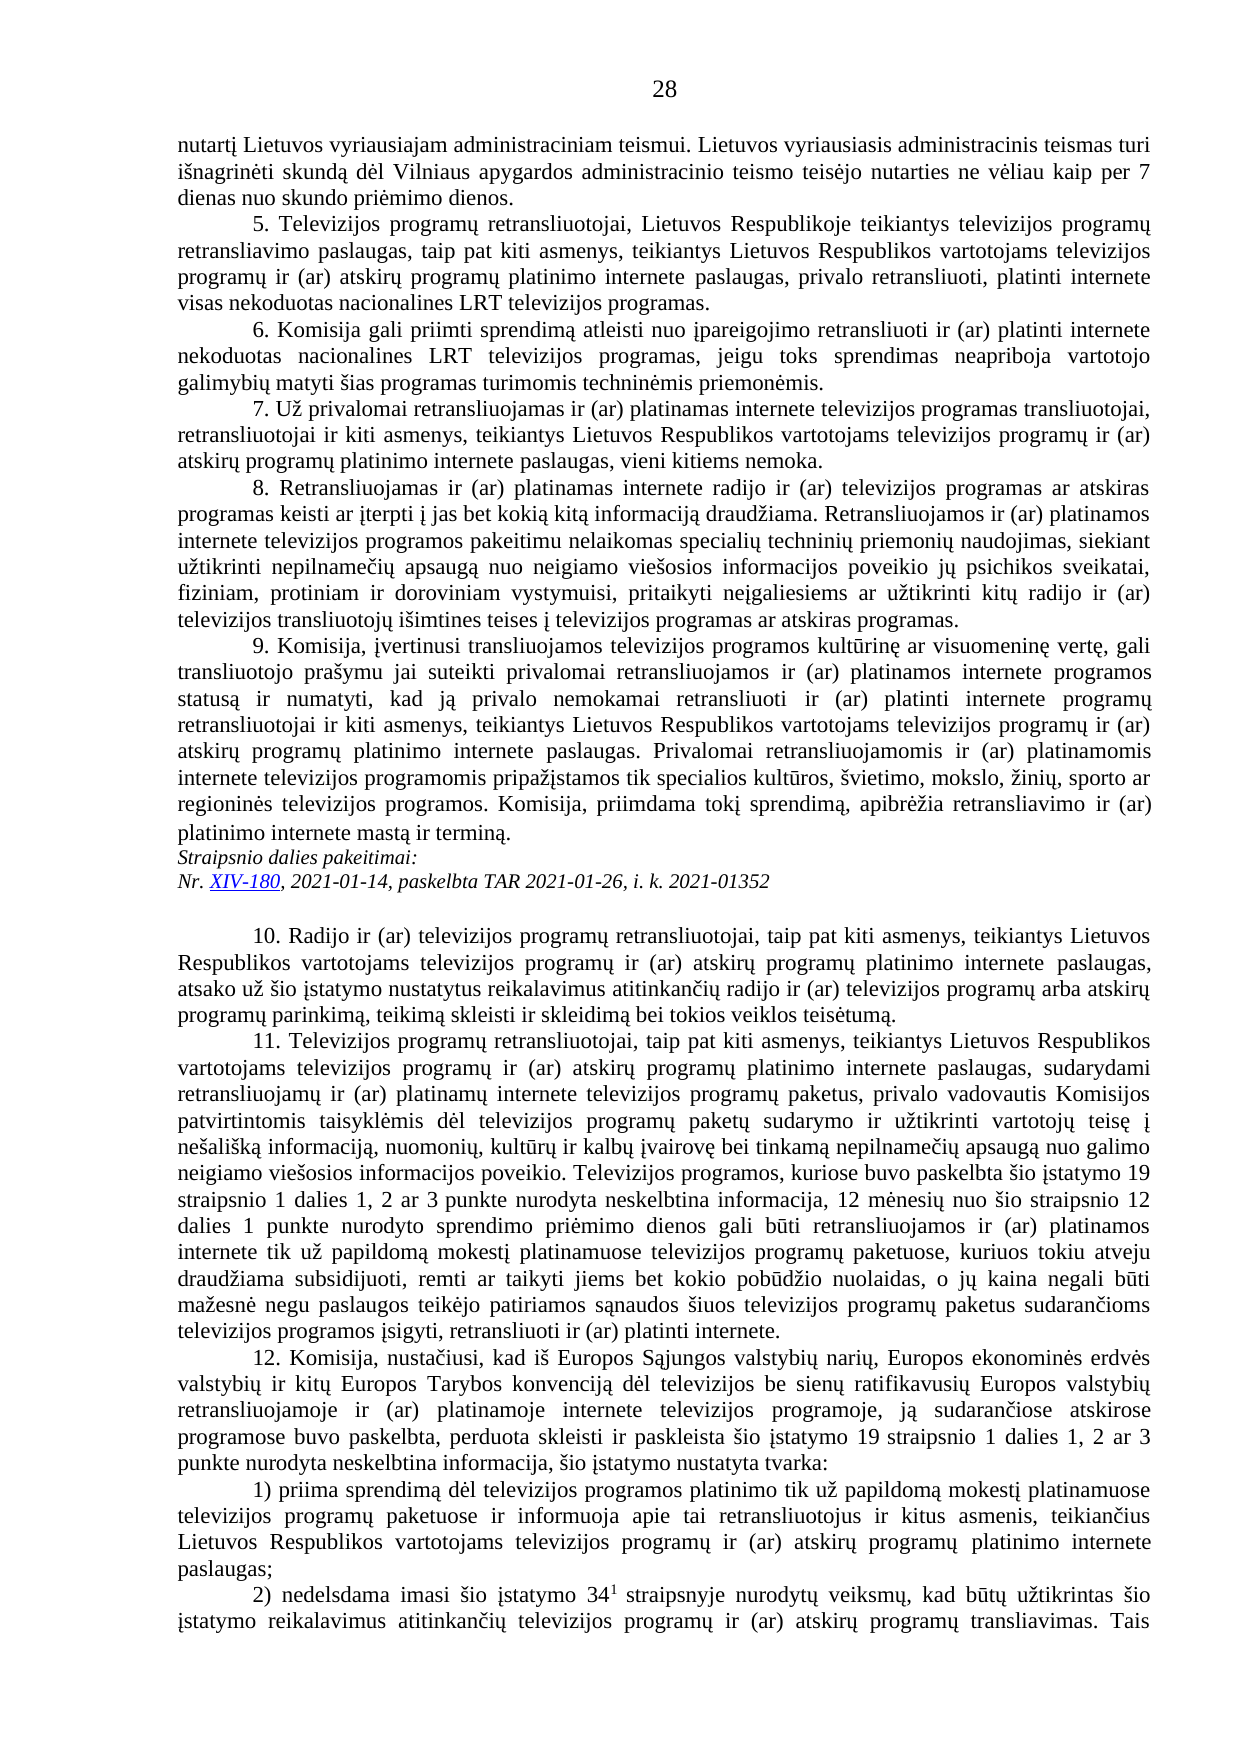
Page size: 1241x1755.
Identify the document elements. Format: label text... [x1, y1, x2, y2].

text 1) priima sprendimą dėl televizijos programos platinimo tik už papildomą mokestį platinamuose televizijos programų paketuose ir informuoja apie tai retransliuotojus ir kitus asmenis, teikiančius Lietuvos Respublikos vartotojams televizijos programų ir (ar) atskirų programų platinimo internete paslaugas; [177, 1476, 1152, 1581]
text Nr. XIV-180, 2021-01-14, paskelbta TAR 2021-01-26, i. k. 2021-01352 [177, 869, 1152, 893]
text 7. Už privalomai retransliuojamas ir (ar) platinamas internete televizijos programas transliuotojai, retransliuotojai ir kiti asmenys, teikiantys Lietuvos Respublikos vartotojams televizijos programų ir (ar) atskirų programų platinimo internete paslaugas, vieni kitiems nemoka. [177, 395, 1152, 474]
text 11. Televizijos programų retransliuotojai, taip pat kiti asmenys, teikiantys Lietuvos Respublikos vartotojams televizijos programų ir (ar) atskirų programų platinimo internete paslaugas, sudarydami retransliuojamų ir (ar) platinamų internete televizijos programų paketus, privalo vadovautis Komisijos patvirtintomis taisyklėmis dėl televizijos programų paketų sudarymo ir užtikrinti vartotojų teisę į nešališką informaciją, nuomonių, kultūrų ir kalbų įvairovę bei tinkamą nepilnamečių apsaugą nuo galimo neigiamo viešosios informacijos poveikio. Televizijos programos, kuriose buvo paskelbta šio įstatymo 19 straipsnio 1 dalies 1, 2 ar 3 punkte nurodyta neskelbtina informacija, 12 mėnesių nuo šio straipsnio 12 dalies 1 punkte nurodyto sprendimo priėmimo dienos gali būti retransliuojamos ir (ar) platinamos internete tik už papildomą mokestį platinamuose televizijos programų paketuose, kuriuos tokiu atveju draudžiama subsidijuoti, remti ar taikyti jiems bet kokio pobūdžio nuolaidas, o jų kaina negali būti mažesnė negu paslaugos teikėjo patiriamos sąnaudos šiuos televizijos programų paketus sudarančioms televizijos programos įsigyti, retransliuoti ir (ar) platinti internete. [177, 1028, 1152, 1344]
text 2) nedelsdama imasi šio įstatymo 341 straipsnyje nurodytų veiksmų, kad būtų užtikrintas šio įstatymo reikalavimus atitinkančių televizijos programų ir (ar) atskirų programų transliavimas. Tais [177, 1581, 1152, 1634]
text 12. Komisija, nustačiusi, kad iš Europos Sąjungos valstybių narių, Europos ekonominės erdvės valstybių ir kitų Europos Tarybos konvenciją dėl televizijos be sienų ratifikavusių Europos valstybių retransliuojamoje ir (ar) platinamoje internete televizijos programoje, ją sudarančiose atskirose programose buvo paskelbta, perduota skleisti ir paskleista šio įstatymo 19 straipsnio 1 dalies 1, 2 ar 3 punkte nurodyta neskelbtina informacija, šio įstatymo nustatyta tvarka: [177, 1344, 1152, 1476]
text 10. Radijo ir (ar) televizijos programų retransliuotojai, taip pat kiti asmenys, teikiantys Lietuvos Respublikos vartotojams televizijos programų ir (ar) atskirų programų platinimo internete paslaugas, atsako už šio įstatymo nustatytus reikalavimus atitinkančių radijo ir (ar) televizijos programų arba atskirų programų parinkimą, teikimą skleisti ir skleidimą bei tokios veiklos teisėtumą. [177, 922, 1152, 1028]
text 9. Komisija, įvertinusi transliuojamos televizijos programos kultūrinę ar visuomeninę vertę, gali transliuotojo prašymu jai suteikti privalomai retransliuojamos ir (ar) platinamos internete programos statusą ir numatyti, kad ją privalo nemokamai retransliuoti ir (ar) platinti internete programų retransliuotojai ir kiti asmenys, teikiantys Lietuvos Respublikos vartotojams televizijos programų ir (ar) atskirų programų platinimo internete paslaugas. Privalomai retransliuojamomis ir (ar) platinamomis internete televizijos programomis pripažįstamos tik specialios kultūros, švietimo, mokslo, žinių, sporto ar regioninės televizijos programos. Komisija, priimdama tokį sprendimą, apibrėžia retransliavimo ir (ar) platinimo internete mastą ir terminą. [177, 632, 1152, 845]
text Straipsnio dalies pakeitimai: [177, 845, 1152, 869]
text 6. Komisija gali priimti sprendimą atleisti nuo įpareigojimo retransliuoti ir (ar) platinti internete nekoduotas nacionalines LRT televizijos programas, jeigu toks sprendimas neapriboja vartotojo galimybių matyti šias programas turimomis techninėmis priemonėmis. [177, 316, 1152, 395]
text nutartį Lietuvos vyriausiajam administraciniam teismui. Lietuvos vyriausiasis administracinis teismas turi išnagrinėti skundą dėl Vilniaus apygardos administracinio teismo teisėjo nutarties ne vėliau kaip per 7 dienas nuo skundo priėmimo dienos. [177, 131, 1152, 210]
text 5. Televizijos programų retransliuotojai, Lietuvos Respublikoje teikiantys televizijos programų retransliavimo paslaugas, taip pat kiti asmenys, teikiantys Lietuvos Respublikos vartotojams televizijos programų ir (ar) atskirų programų platinimo internete paslaugas, privalo retransliuoti, platinti internete visas nekoduotas nacionalines LRT televizijos programas. [177, 210, 1152, 316]
text 8. Retransliuojamas ir (ar) platinamas internete radijo ir (ar) televizijos programas ar atskiras programas keisti ar įterpti į jas bet kokią kitą informaciją draudžiama. Retransliuojamos ir (ar) platinamos internete televizijos programos pakeitimu nelaikomas specialių techninių priemonių naudojimas, siekiant užtikrinti nepilnamečių apsaugą nuo neigiamo viešosios informacijos poveikio jų psichikos sveikatai, fiziniam, protiniam ir doroviniam vystymuisi, pritaikyti neįgaliesiems ar užtikrinti kitų radijo ir (ar) televizijos transliuotojų išimtines teises į televizijos programas ar atskiras programas. [177, 474, 1152, 632]
